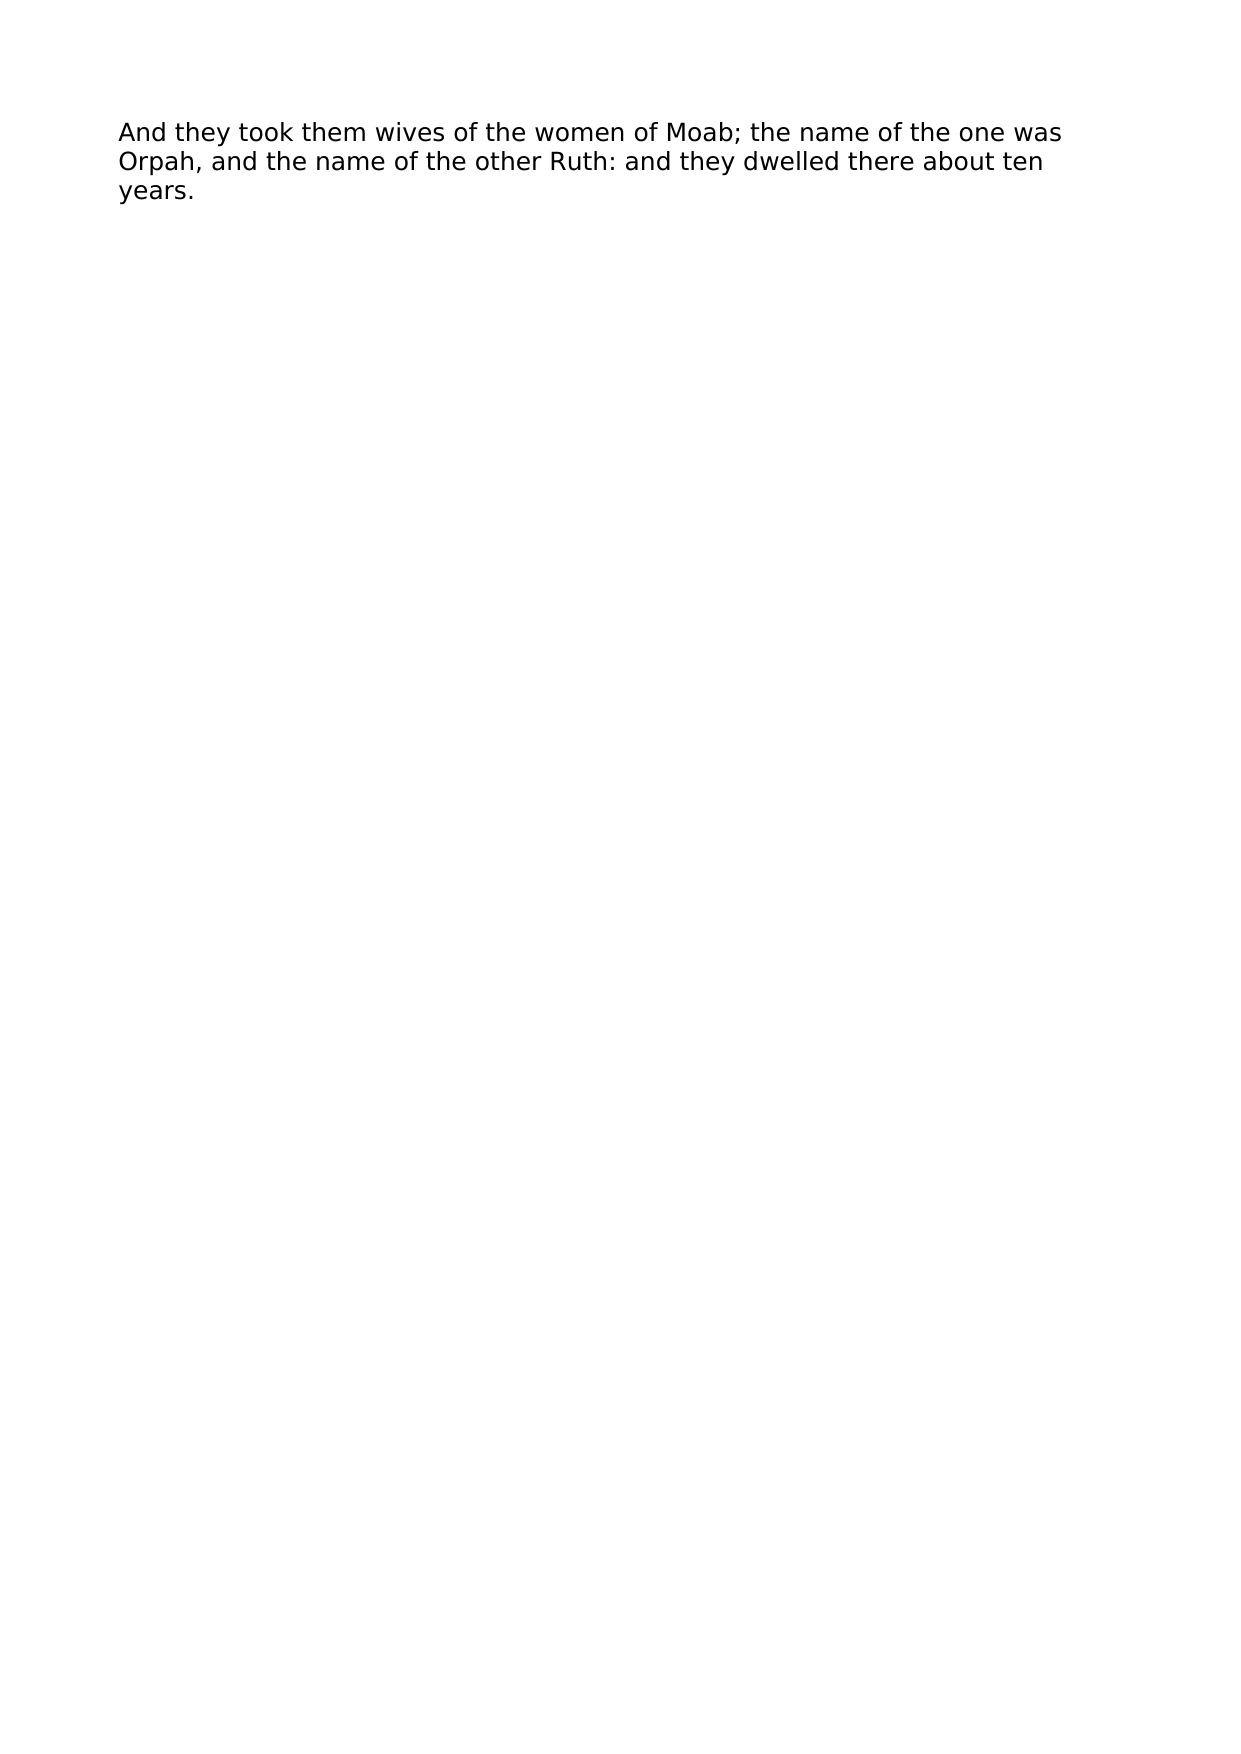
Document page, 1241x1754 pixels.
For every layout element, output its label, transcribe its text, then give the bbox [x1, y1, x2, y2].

text And they took them wives of the women of Moab; the name of the one was Orpah, and the name of the other Ruth: and they dwelled there about ten years. [118, 118, 1122, 206]
